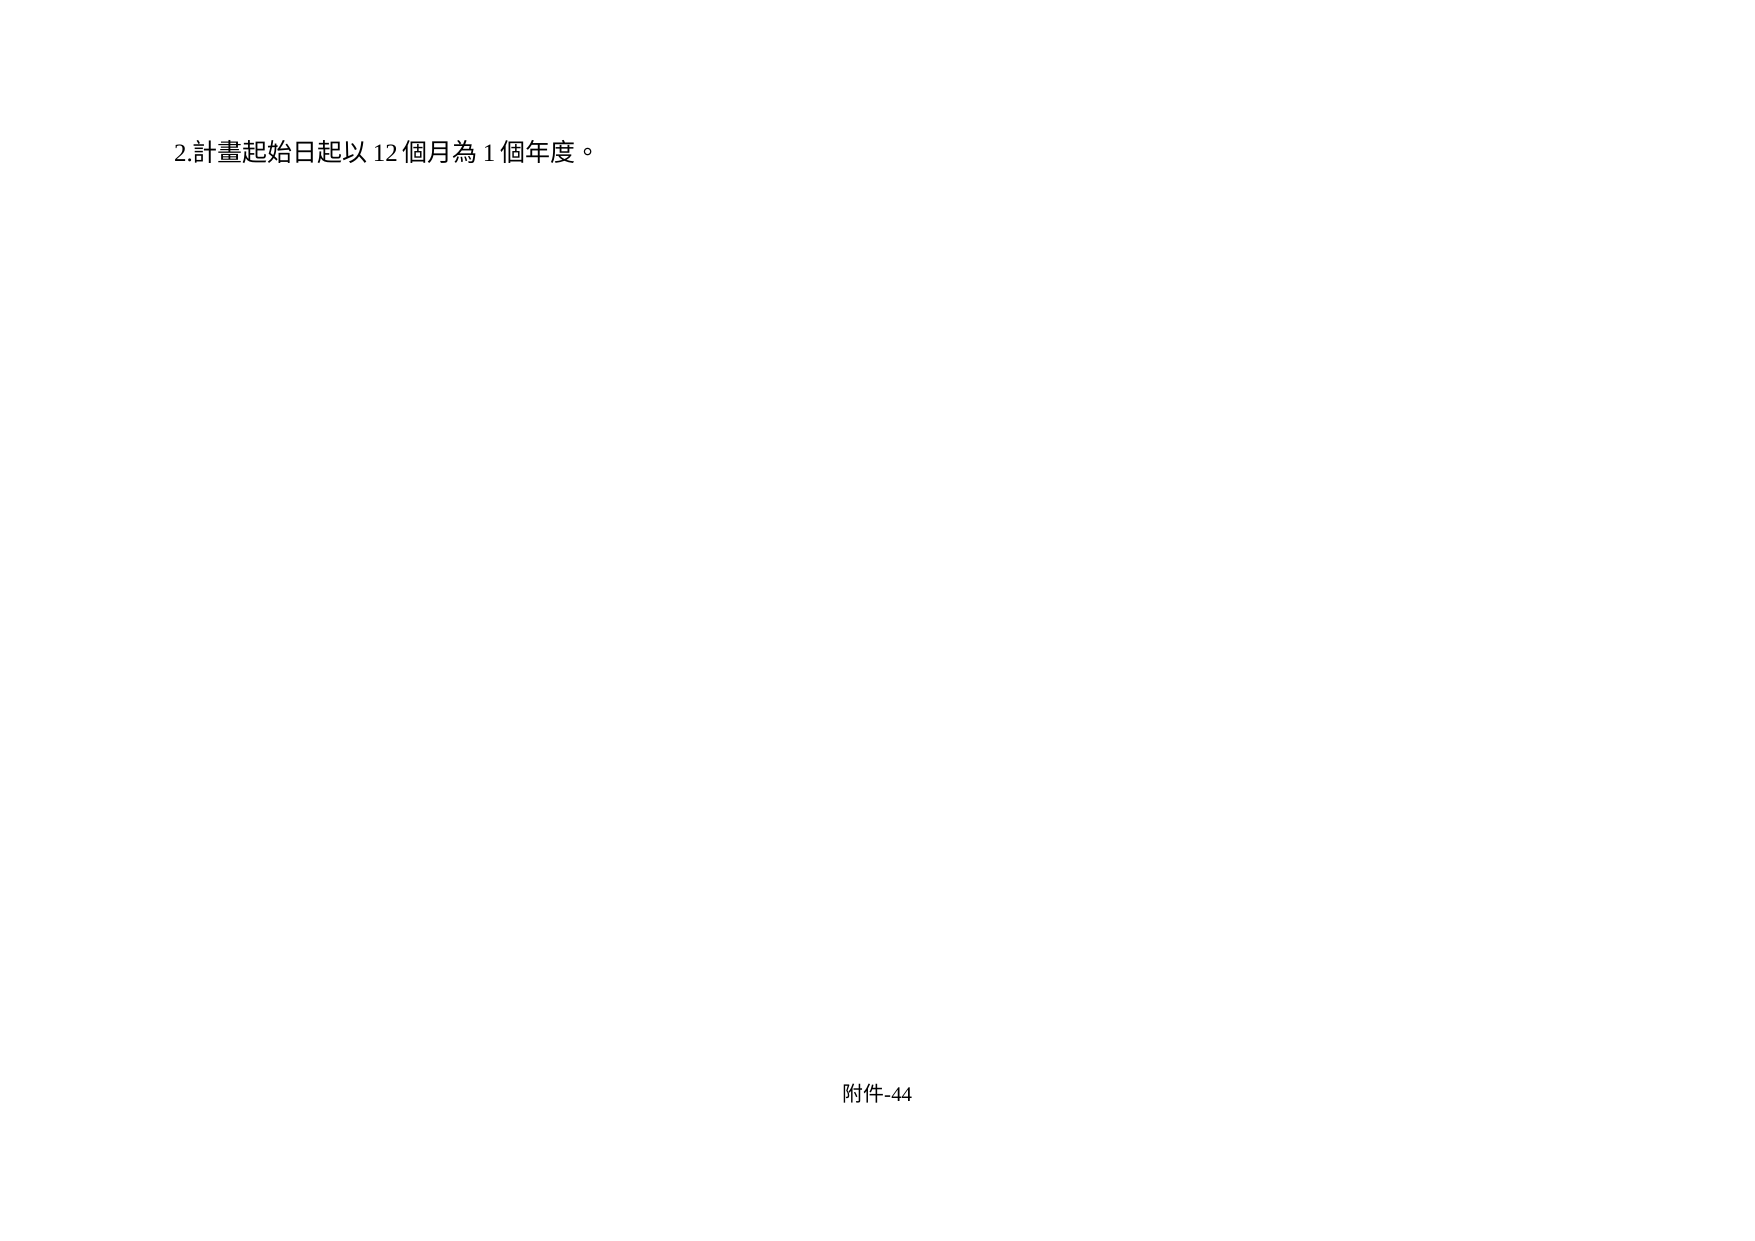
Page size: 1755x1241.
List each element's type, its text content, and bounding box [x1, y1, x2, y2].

text 2.計畫起始日起以12個月為1個年度。 [174, 133, 1630, 169]
